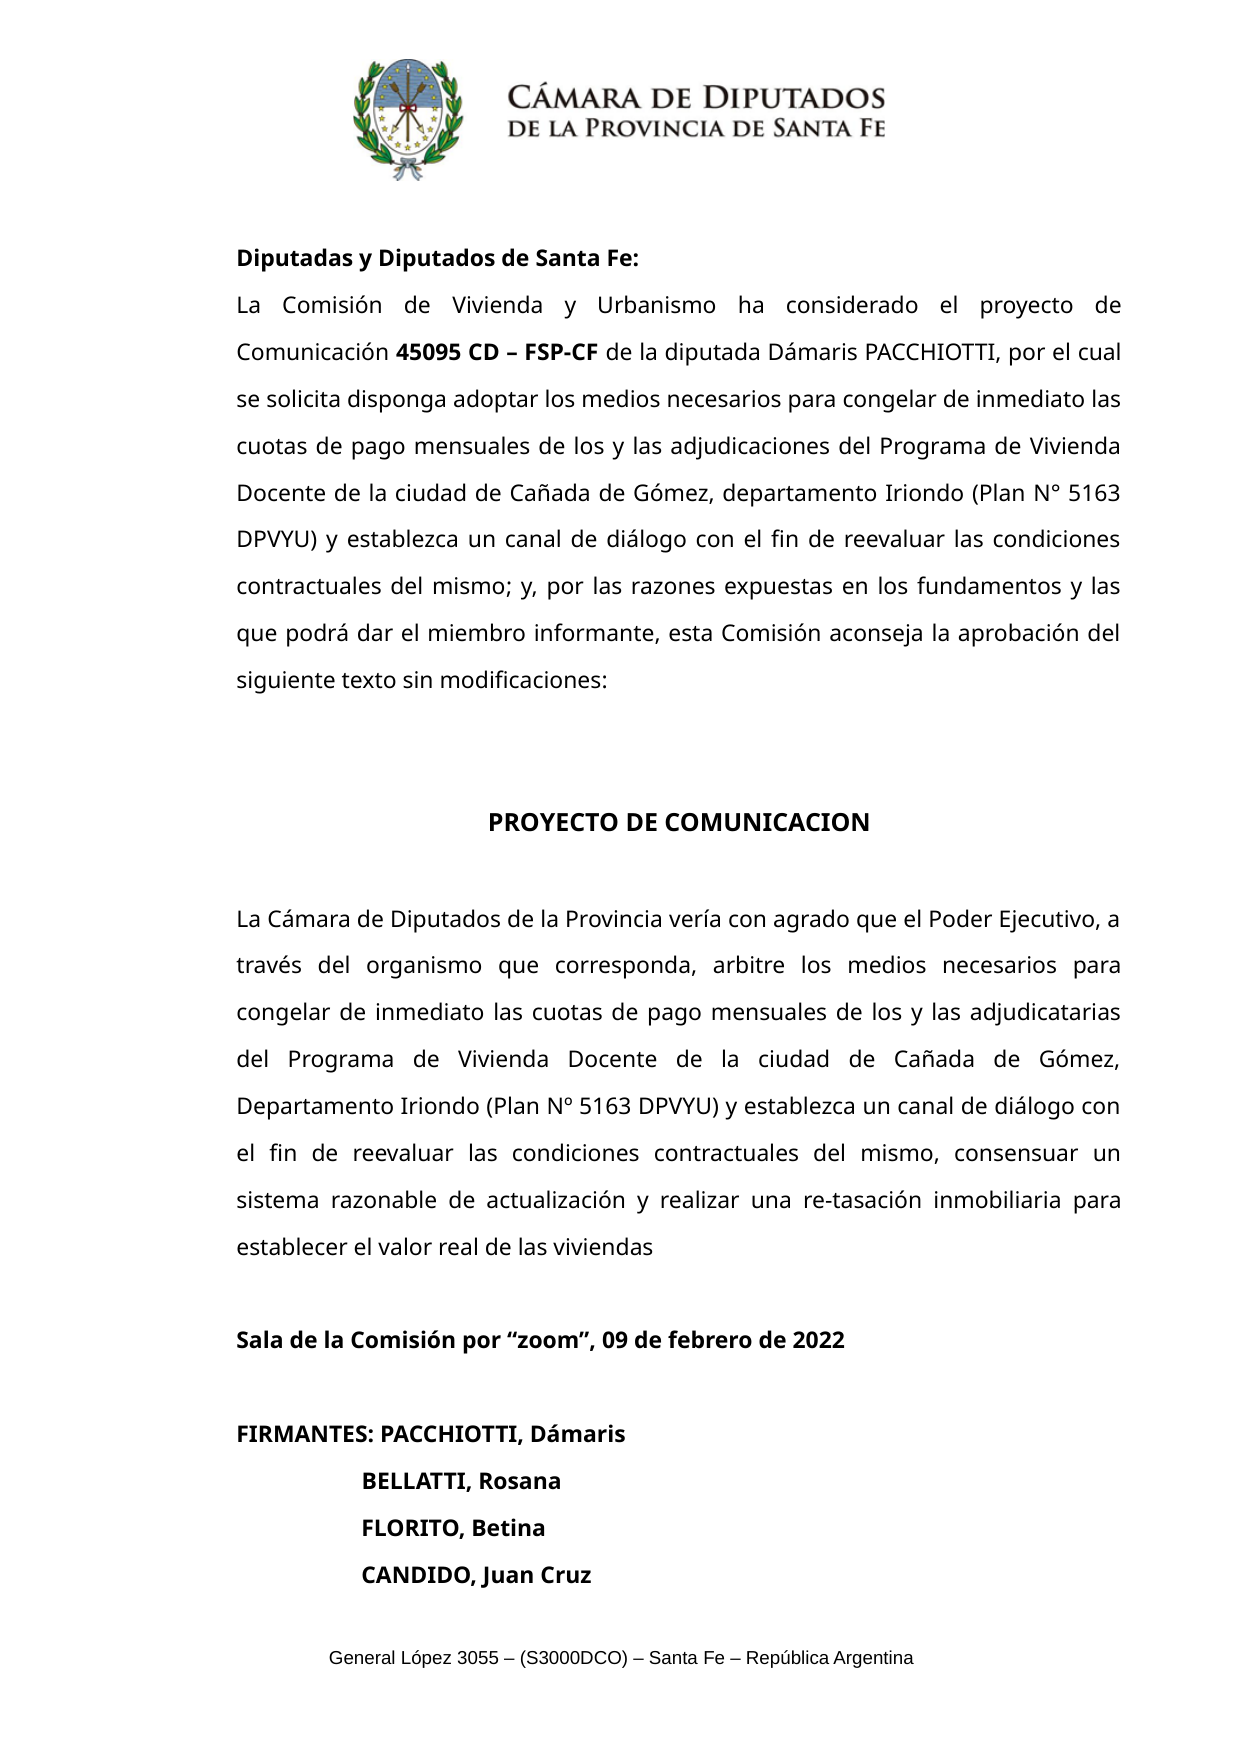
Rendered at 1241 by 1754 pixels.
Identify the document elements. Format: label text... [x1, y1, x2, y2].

text FLORITO, Betina [236, 1512, 1122, 1543]
text PROYECTO DE COMUNICACION [236, 805, 1122, 839]
text Sala de la Comisión por “zoom”, 09 de febrero de 2022 [236, 1324, 1122, 1356]
text CANDIDO, Juan Cruz [236, 1559, 1122, 1590]
text La Comisión de Vivienda y Urbanismo ha considerado el proyecto de Comunicación 45095 CD – FSP-CF de la diputada Dámaris PACCHIOTTI, por el cual se solicita disponga adoptar los medios necesarios para congelar de inmediato las cuotas de pago mensuales de los y las adjudicaciones del Programa de Vivienda Docente de la ciudad de Cañada de Gómez, departamento Iriondo (Plan N° 5163 DPVYU) y establezca un canal de diálogo con el fin de reevaluar las condiciones contractuales del mismo; y, por las razones expuestas en los fundamentos y las que podrá dar el miembro informante, esta Comisión aconseja la aprobación del siguiente texto sin modificaciones: [236, 289, 1122, 695]
text La Cámara de Diputados de la Provincia vería con agrado que el Poder Ejecutivo, a través del organismo que corresponda, arbitre los medios necesarios para congelar de inmediato las cuotas de pago mensuales de los y las adjudicatarias del Programa de Vivienda Docente de la ciudad de Cañada de Gómez, Departamento Iriondo (Plan Nº 5163 DPVYU) y establezca un canal de diálogo con el fin de reevaluar las condiciones contractuales del mismo, consensuar un sistema razonable de actualización y realizar una re-tasación inmobiliaria para establecer el valor real de las viviendas [236, 903, 1122, 1262]
text FIRMANTES: PACCHIOTTI, Dámaris [236, 1418, 1122, 1449]
text Diputadas y Diputados de Santa Fe: [236, 242, 1122, 273]
text BELLATTI, Rosana [236, 1465, 1122, 1496]
